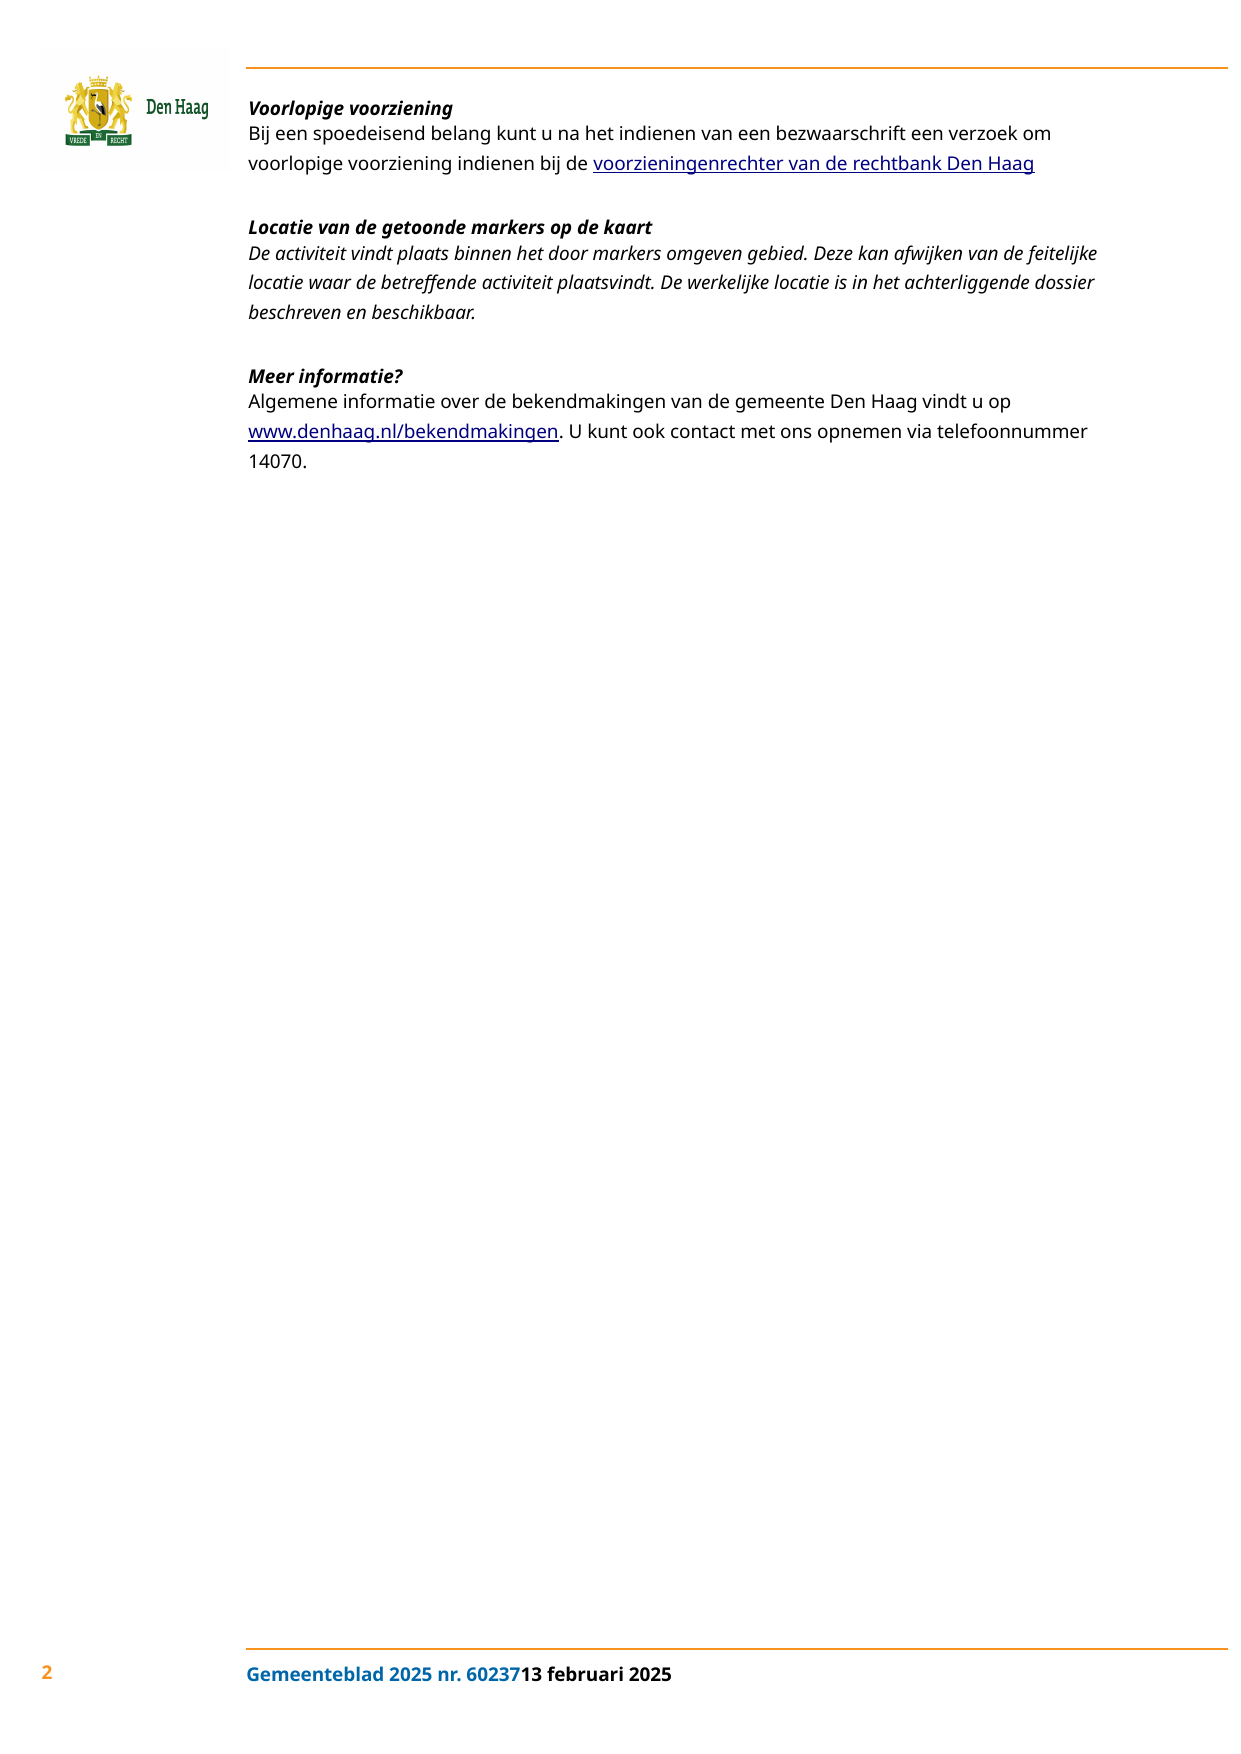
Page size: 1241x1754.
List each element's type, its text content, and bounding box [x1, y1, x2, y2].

text Meer informatie? [248, 363, 1152, 389]
picture [41, 47, 231, 172]
text Locatie van de getoonde markers op de kaart [248, 214, 1152, 240]
text Algemene informatie over de bekendmakingen van de gemeente Den Haag vindt u op www.denhaag.nl/bekendmakingen. U kunt ook contact met ons opnemen via telefoonnummer 14070. [248, 389, 1152, 473]
text Voorlopige voorziening [248, 95, 1152, 121]
text De activiteit vindt plaats binnen het door markers omgeven gebied. Deze kan afwijken van de feitelijke locatie waar de betreffende activiteit plaatsvindt. De werkelijke locatie is in het achterliggende dossier beschreven en beschikbaar. [248, 240, 1152, 325]
text Bij een spoedeisend belang kunt u na het indienen van een bezwaarschrift een verzoek om voorlopige voorziening indienen bij de voorzieningenrechter van de rechtbank Den Haag [248, 121, 1152, 176]
